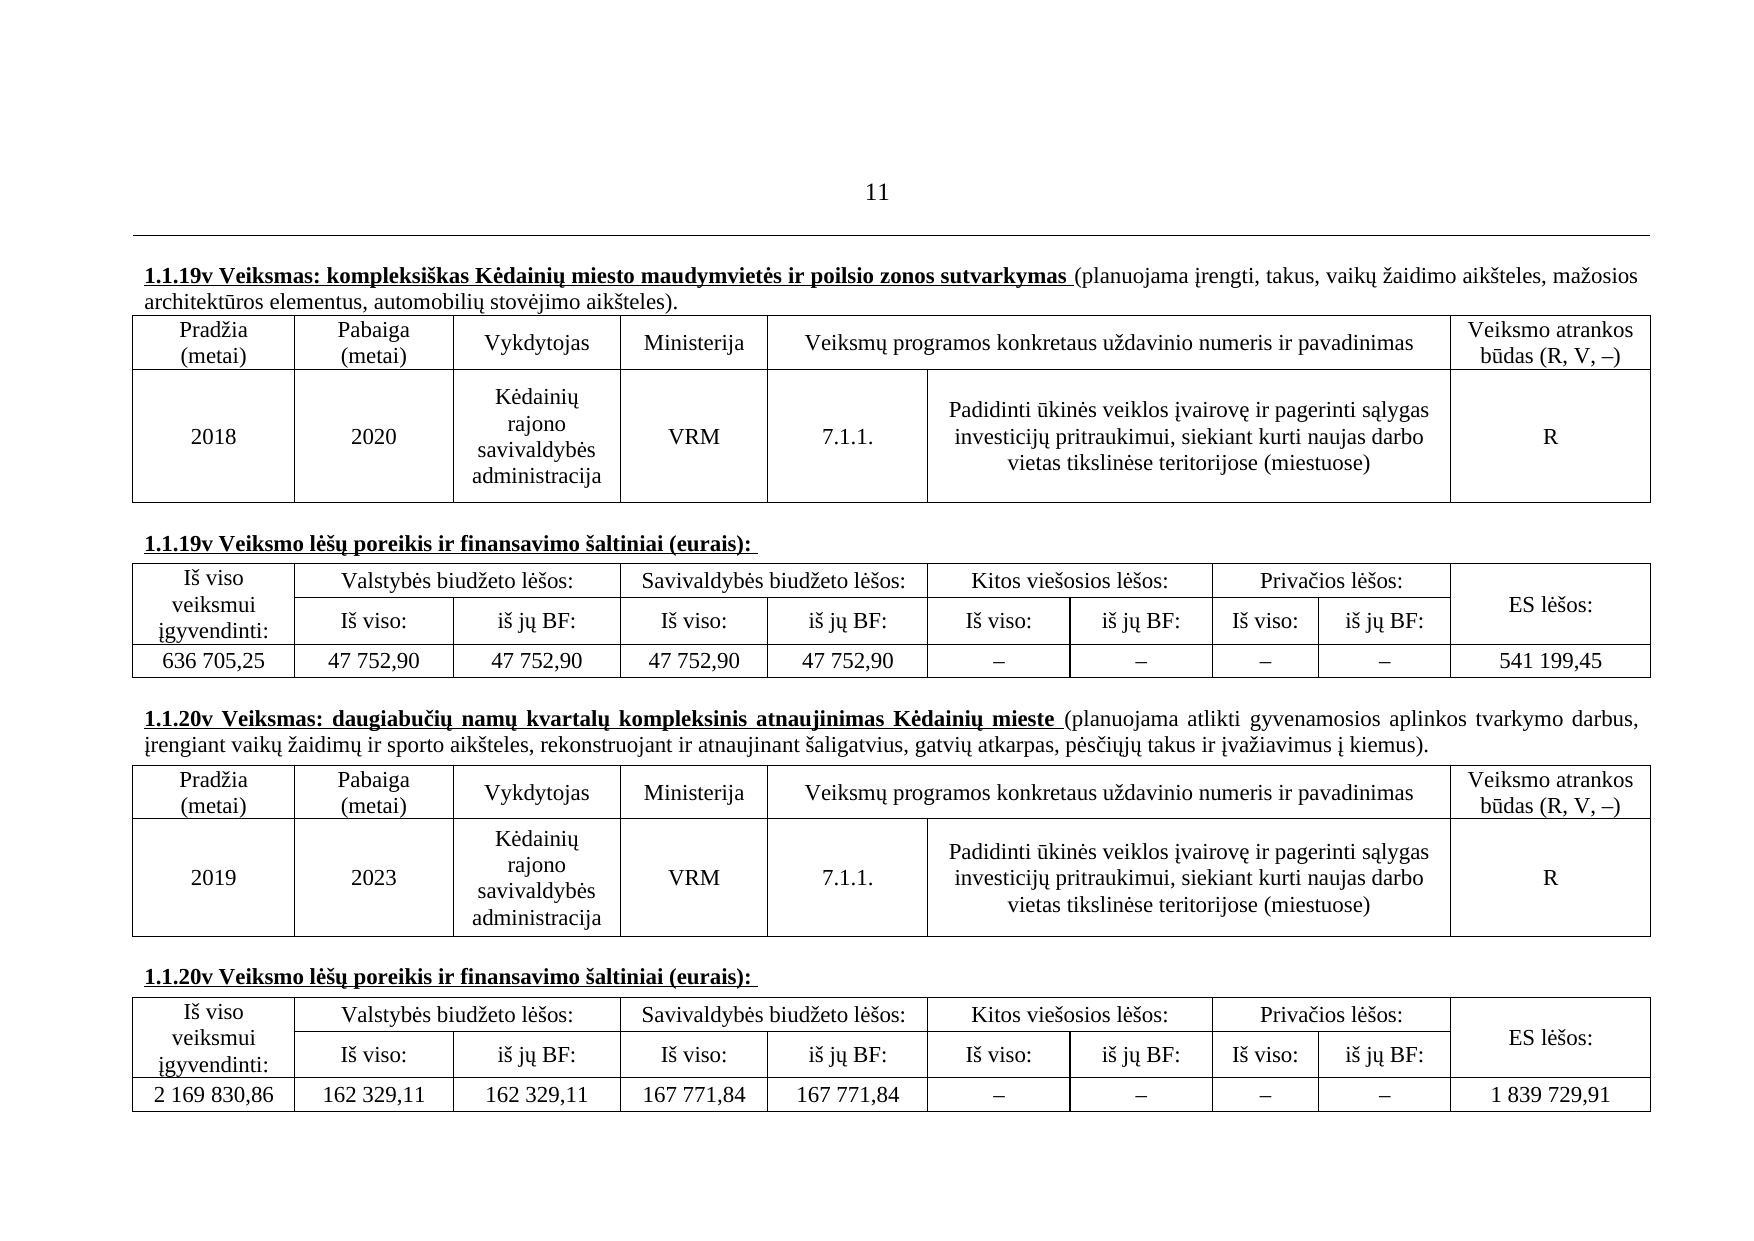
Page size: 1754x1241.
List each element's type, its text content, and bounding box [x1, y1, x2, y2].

table_cell – [1319, 645, 1450, 677]
table_cell [128, 1077, 132, 1111]
table_cell Vykdytojas [454, 316, 620, 368]
table_cell iš jų BF: [1319, 1032, 1450, 1077]
table_cell VRM [621, 370, 767, 502]
table_cell [128, 765, 132, 818]
table_cell Veiksmų programos konkretaus uždavinio numeris ir pavadinimas [768, 316, 1450, 368]
table_cell Padidinti ūkinės veiklos įvairovę ir pagerinti sąlygas investicijų pritraukimui, siekiant kurti naujas darbo vietas tikslinėse teritorijose (miestuose) [928, 819, 1450, 936]
table_cell R [1451, 819, 1650, 936]
table_cell – [1213, 645, 1318, 677]
table_cell ES lėšos: [1451, 998, 1650, 1077]
table_cell [128, 936, 133, 997]
table_cell ES lėšos: [1451, 564, 1650, 643]
table_cell [128, 563, 132, 597]
table_cell 1.1.19v Veiksmas: kompleksiškas Kėdainių miesto maudymvietės ir poilsio zonos sutvarkymas (planuojama įrengti, takus, vaikų žaidimo aikšteles, mažosios architektūros elementus, automobilių stovėjimo aikšteles). [133, 236, 1650, 315]
table_cell Padidinti ūkinės veiklos įvairovę ir pagerinti sąlygas investicijų pritraukimui, siekiant kurti naujas darbo vietas tikslinėse teritorijose (miestuose) [928, 370, 1450, 502]
table_cell 167 771,84 [768, 1078, 927, 1111]
table_cell [128, 315, 132, 368]
table_cell Pabaiga (metai) [295, 316, 453, 368]
table_cell Savivaldybės biudžeto lėšos: [621, 998, 927, 1031]
table_cell 2023 [295, 819, 453, 936]
table_cell 47 752,90 [454, 645, 620, 677]
table_cell Iš viso: [1213, 1032, 1318, 1077]
table_cell Kitos viešosios lėšos: [928, 564, 1212, 597]
table_cell 7.1.1. [768, 819, 927, 936]
table_cell Iš viso veiksmui įgyvendinti: [133, 564, 294, 643]
table_cell Ministerija [621, 316, 767, 368]
table_cell Valstybės biudžeto lėšos: [295, 564, 620, 597]
table_cell Pradžia (metai) [133, 316, 294, 368]
table_cell Veiksmų programos konkretaus uždavinio numeris ir pavadinimas [768, 766, 1450, 818]
table_cell Privačios lėšos: [1213, 998, 1450, 1031]
table_cell [128, 818, 132, 936]
table_cell Vykdytojas [454, 766, 620, 818]
table_cell 47 752,90 [621, 645, 767, 677]
table_cell iš jų BF: [1319, 598, 1450, 643]
table_cell – [928, 1078, 1069, 1111]
table_cell 1.1.19v Veiksmo lėšų poreikis ir finansavimo šaltiniai (eurais): [133, 503, 1650, 563]
table_cell Privačios lėšos: [1213, 564, 1450, 597]
table_cell 1.1.20v Veiksmas: daugiabučių namų kvartalų kompleksinis atnaujinimas Kėdainių mieste (planuojama atlikti gyvenamosios aplinkos tvarkymo darbus, įrengiant vaikų žaidimų ir sporto aikšteles, rekonstruojant ir atnaujinant šaligatvius, gatvių atkarpas, pėsčiųjų takus ir įvažiavimus į kiemus). [133, 678, 1650, 764]
table_cell 541 199,45 [1451, 645, 1650, 677]
table_cell iš jų BF: [1071, 598, 1212, 643]
table_cell 47 752,90 [295, 645, 453, 677]
table_cell [128, 369, 132, 502]
table_cell iš jų BF: [454, 1032, 620, 1077]
table_cell – [1213, 1078, 1318, 1111]
table_cell Kitos viešosios lėšos: [928, 998, 1212, 1031]
table_cell iš jų BF: [768, 598, 927, 643]
table_cell [128, 597, 132, 643]
table_cell 1 839 729,91 [1451, 1078, 1650, 1111]
table_cell Veiksmo atrankos būdas (R, V, –) [1451, 316, 1650, 368]
table_cell Kėdainių rajono savivaldybės administracija [454, 819, 620, 936]
table_cell Kėdainių rajono savivaldybės administracija [454, 370, 620, 502]
table_cell VRM [621, 819, 767, 936]
table_cell – [1319, 1078, 1450, 1111]
table_cell Iš viso veiksmui įgyvendinti: [133, 998, 294, 1077]
table_cell 162 329,11 [295, 1078, 453, 1111]
table_cell iš jų BF: [454, 598, 620, 643]
table_cell [128, 997, 132, 1031]
table_cell iš jų BF: [1071, 1032, 1212, 1077]
table_cell Pabaiga (metai) [295, 766, 453, 818]
table_cell Pradžia (metai) [133, 766, 294, 818]
table_cell 162 329,11 [454, 1078, 620, 1111]
table_cell 7.1.1. [768, 370, 927, 502]
table_cell Veiksmo atrankos būdas (R, V, –) [1451, 766, 1650, 818]
table_cell 2 169 830,86 [133, 1078, 294, 1111]
table_cell 1.1.20v Veiksmo lėšų poreikis ir finansavimo šaltiniai (eurais): [133, 937, 1650, 997]
table_cell Iš viso: [295, 598, 453, 643]
table_cell – [1071, 645, 1212, 677]
table_cell – [928, 645, 1069, 677]
table_cell 2020 [295, 370, 453, 502]
table_cell [128, 1031, 132, 1077]
table_cell iš jų BF: [768, 1032, 927, 1077]
table_cell R [1451, 370, 1650, 502]
table_cell Ministerija [621, 766, 767, 818]
table_cell – [1071, 1078, 1212, 1111]
table_cell Iš viso: [295, 1032, 453, 1077]
table_cell Savivaldybės biudžeto lėšos: [621, 564, 927, 597]
table_cell 2019 [133, 819, 294, 936]
table_cell 636 705,25 [133, 645, 294, 677]
table_cell Iš viso: [928, 598, 1069, 643]
table_cell [128, 677, 133, 764]
table_cell 2018 [133, 370, 294, 502]
table_cell [128, 235, 133, 315]
table_cell Iš viso: [621, 1032, 767, 1077]
table_cell [128, 502, 133, 563]
table_cell Iš viso: [1213, 598, 1318, 643]
table_cell 167 771,84 [621, 1078, 767, 1111]
table_cell Iš viso: [928, 1032, 1069, 1077]
table_cell 47 752,90 [768, 645, 927, 677]
table_cell Iš viso: [621, 598, 767, 643]
table_cell [128, 644, 132, 677]
table_cell Valstybės biudžeto lėšos: [295, 998, 620, 1031]
